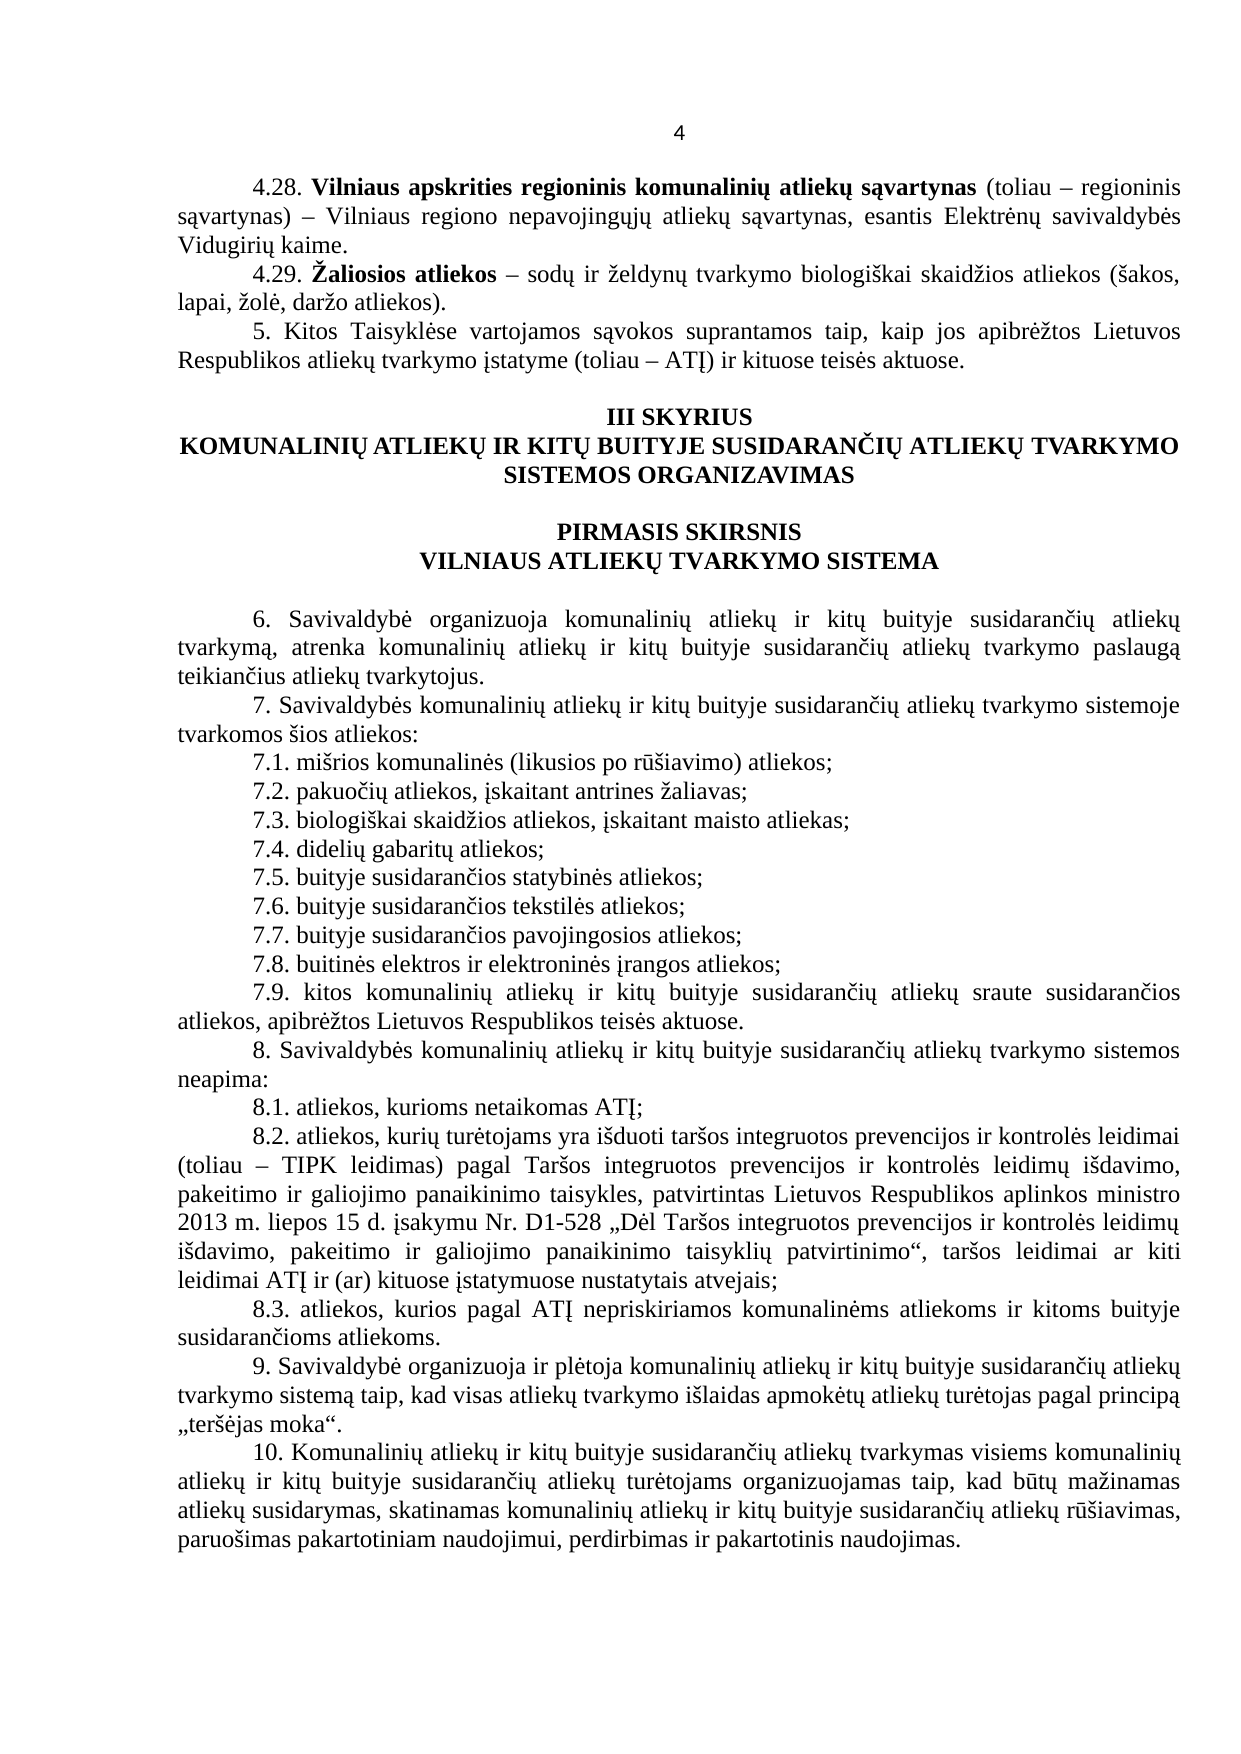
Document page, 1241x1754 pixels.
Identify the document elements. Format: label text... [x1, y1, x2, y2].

text 8. Savivaldybės komunalinių atliekų ir kitų buityje susidarančių atliekų tvarkymo sistemos neapima: [177, 1035, 1181, 1092]
text 7.8. buitinės elektros ir elektroninės įrangos atliekos; [177, 949, 1181, 977]
text 7.2. pakuočių atliekos, įskaitant antrines žaliavas; [177, 776, 1181, 805]
text 7.5. buityje susidarančios statybinės atliekos; [177, 862, 1181, 891]
text 7.1. mišrios komunalinės (likusios po rūšiavimo) atliekos; [177, 747, 1181, 776]
text 7.9. kitos komunalinių atliekų ir kitų buityje susidarančių atliekų sraute susidarančios atliekos, apibrėžtos Lietuvos Respublikos teisės aktuose. [177, 977, 1181, 1035]
text 7.7. buityje susidarančios pavojingosios atliekos; [177, 920, 1181, 949]
text 8.3. atliekos, kurios pagal ATĮ nepriskiriamos komunalinėms atliekoms ir kitoms buityje susidarančioms atliekoms. [177, 1294, 1181, 1351]
subtitle VILNIAUS ATLIEKŲ TVARKYMO SISTEMA [177, 546, 1181, 575]
text 7.4. didelių gabaritų atliekos; [177, 834, 1181, 862]
subtitle PIRMASIS SKIRSNIS [177, 517, 1181, 546]
text 4.28. Vilniaus apskrities regioninis komunalinių atliekų sąvartynas (toliau – regioninis sąvartynas) – Vilniaus regiono nepavojingųjų atliekų sąvartynas, esantis Elektrėnų savivaldybės Vidugirių kaime. [177, 172, 1181, 259]
text 9. Savivaldybė organizuoja ir plėtoja komunalinių atliekų ir kitų buityje susidarančių atliekų tvarkymo sistemą taip, kad visas atliekų tvarkymo išlaidas apmokėtų atliekų turėtojas pagal principą „teršėjas moka“. [177, 1351, 1181, 1437]
text 7. Savivaldybės komunalinių atliekų ir kitų buityje susidarančių atliekų tvarkymo sistemoje tvarkomos šios atliekos: [177, 690, 1181, 747]
text KOMUNALINIŲ ATLIEKŲ IR KITŲ BUITYJE SUSIDARANČIŲ ATLIEKŲ TVARKYMO SISTEMOS ORGANIZAVIMAS [177, 431, 1181, 489]
text 7.3. biologiškai skaidžios atliekos, įskaitant maisto atliekas; [177, 805, 1181, 834]
text 4.29. Žaliosios atliekos – sodų ir želdynų tvarkymo biologiškai skaidžios atliekos (šakos, lapai, žolė, daržo atliekos). [177, 259, 1181, 316]
text 5. Kitos Taisyklėse vartojamos sąvokos suprantamos taip, kaip jos apibrėžtos Lietuvos Respublikos atliekų tvarkymo įstatyme (toliau – ATĮ) ir kituose teisės aktuose. [177, 316, 1181, 374]
text 8.2. atliekos, kurių turėtojams yra išduoti taršos integruotos prevencijos ir kontrolės leidimai (toliau – TIPK leidimas) pagal Taršos integruotos prevencijos ir kontrolės leidimų išdavimo, pakeitimo ir galiojimo panaikinimo taisykles, patvirtintas Lietuvos Respublikos aplinkos ministro 2013 m. liepos 15 d. įsakymu Nr. D1-528 „Dėl Taršos integruotos prevencijos ir kontrolės leidimų išdavimo, pakeitimo ir galiojimo panaikinimo taisyklių patvirtinimo“, taršos leidimai ar kiti leidimai ATĮ ir (ar) kituose įstatymuose nustatytais atvejais; [177, 1121, 1181, 1294]
text 8.1. atliekos, kurioms netaikomas ATĮ; [177, 1092, 1181, 1121]
text 10. Komunalinių atliekų ir kitų buityje susidarančių atliekų tvarkymas visiems komunalinių atliekų ir kitų buityje susidarančių atliekų turėtojams organizuojamas taip, kad būtų mažinamas atliekų susidarymas, skatinamas komunalinių atliekų ir kitų buityje susidarančių atliekų rūšiavimas, paruošimas pakartotiniam naudojimui, perdirbimas ir pakartotinis naudojimas. [177, 1437, 1181, 1552]
text 7.6. buityje susidarančios tekstilės atliekos; [177, 891, 1181, 920]
text 6. Savivaldybė organizuoja komunalinių atliekų ir kitų buityje susidarančių atliekų tvarkymą, atrenka komunalinių atliekų ir kitų buityje susidarančių atliekų tvarkymo paslaugą teikiančius atliekų tvarkytojus. [177, 604, 1181, 690]
text III SKYRIUS [177, 402, 1181, 431]
